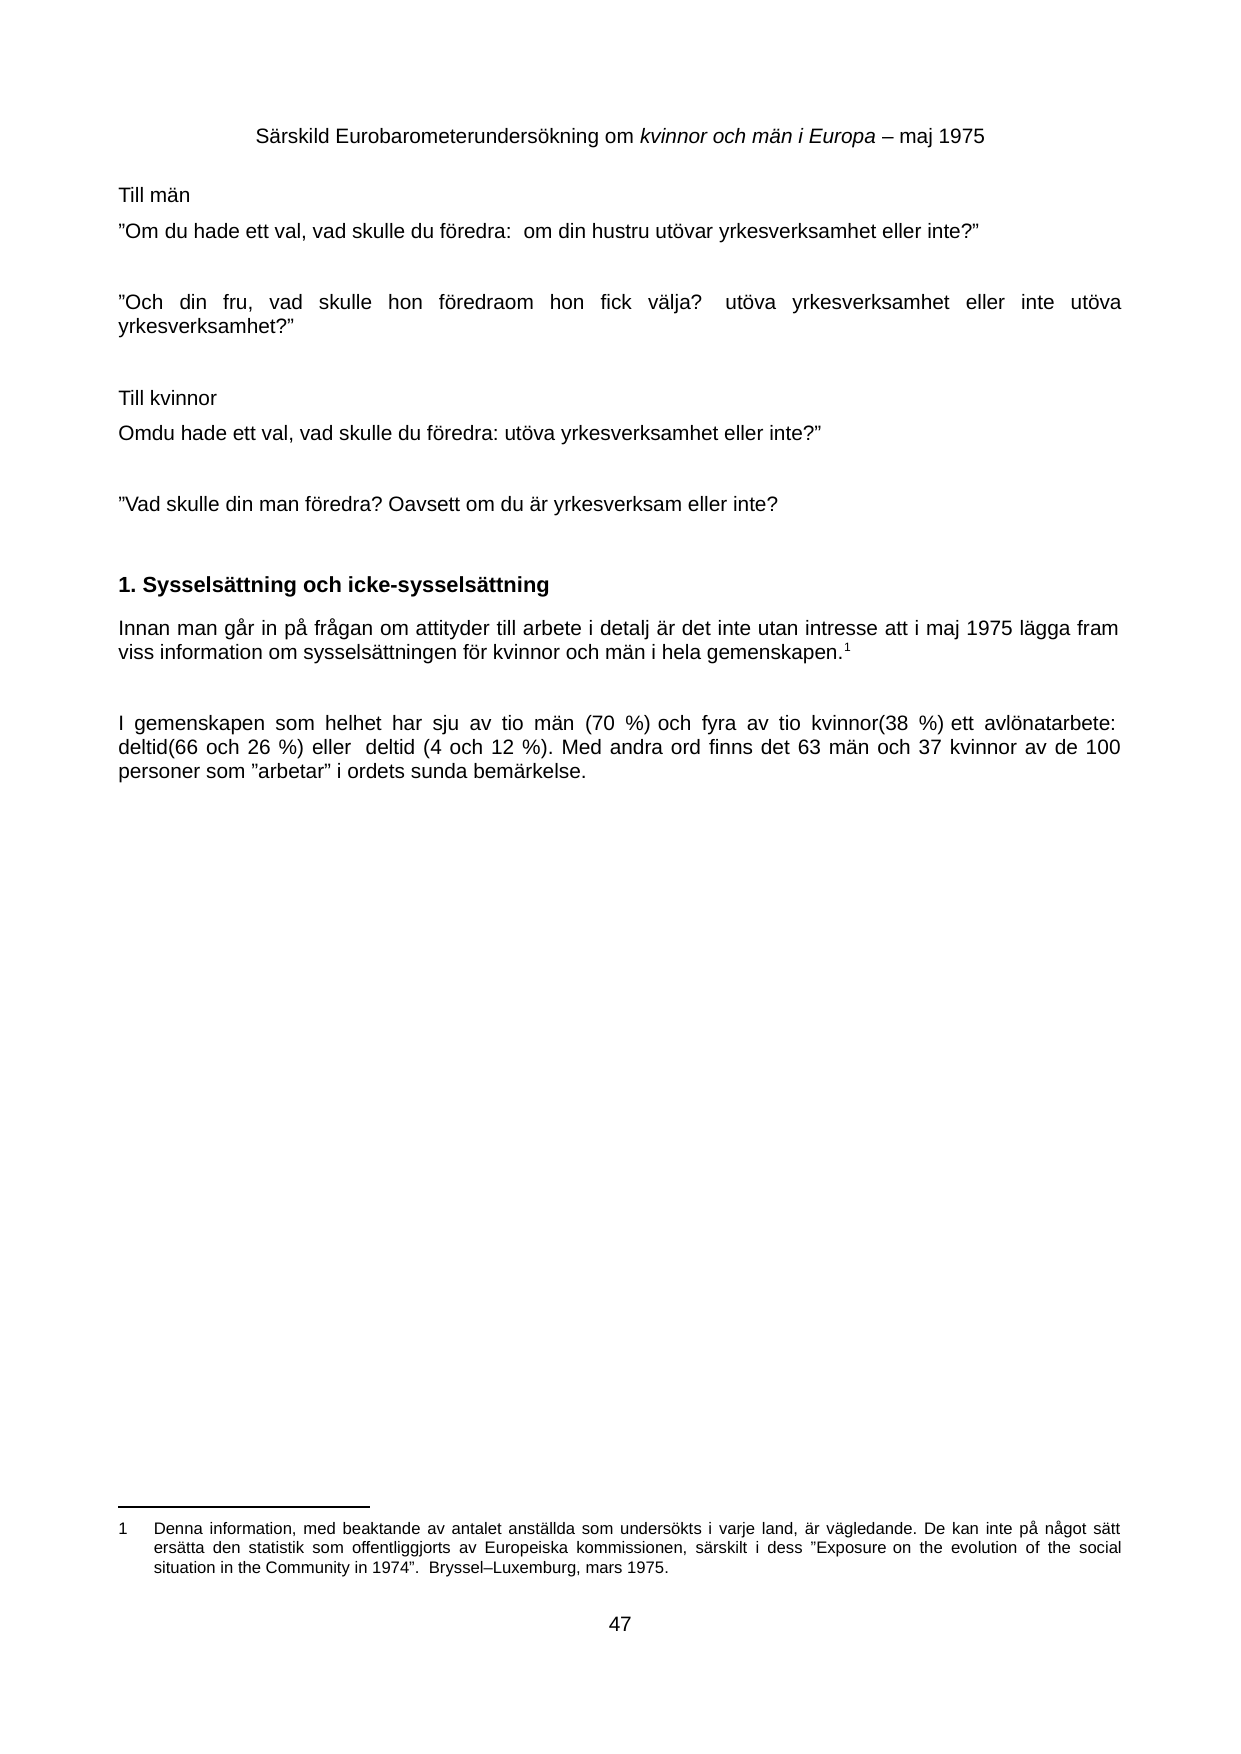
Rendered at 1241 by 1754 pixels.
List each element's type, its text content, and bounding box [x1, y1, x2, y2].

text Innan man går in på frågan om attityder till arbete i detalj är det inte utan intresse att i maj 1975 lägga fram viss information om sysselsättningen för kvinnor och män i hela gemenskapen. [118, 616, 1122, 664]
text ”Och din fru, vad skulle hon föredraom hon fick välja? utöva yrkesverksamhet eller inte utöva yrkesverksamhet?” [118, 290, 1122, 338]
text Denna information, med beaktande av antalet anställda som undersökts i varje land, är vägledande. De kan inte på något sätt ersätta den statistik som offentliggjorts av Europeiska kommissionen, särskilt i dess ”Exposure on the evolution of the social situation in the Community in 1974”. Bryssel–Luxemburg, mars 1975. [118, 1519, 1122, 1577]
text I gemenskapen som helhet har sju av tio män (70 %) och fyra av tio kvinnor(38 %) ett avlönatarbete: deltid(66 och 26 %) eller deltid (4 och 12 %). Med andra ord finns det 63 män och 37 kvinnor av de 100 personer som ”arbetar” i ordets sunda bemärkelse. [118, 711, 1122, 783]
text Omdu hade ett val, vad skulle du föredra: utöva yrkesverksamhet eller inte?” [118, 421, 1122, 445]
text ”Vad skulle din man föredra? Oavsett om du är yrkesverksam eller inte? [118, 492, 1122, 516]
text Till män [118, 183, 1122, 207]
subtitle 1. Sysselsättning och icke-sysselsättning [118, 572, 1122, 597]
text Till kvinnor [118, 385, 1122, 409]
text ”Om du hade ett val, vad skulle du föredra: om din hustru utövar yrkesverksamhet eller inte?” [118, 219, 1122, 243]
